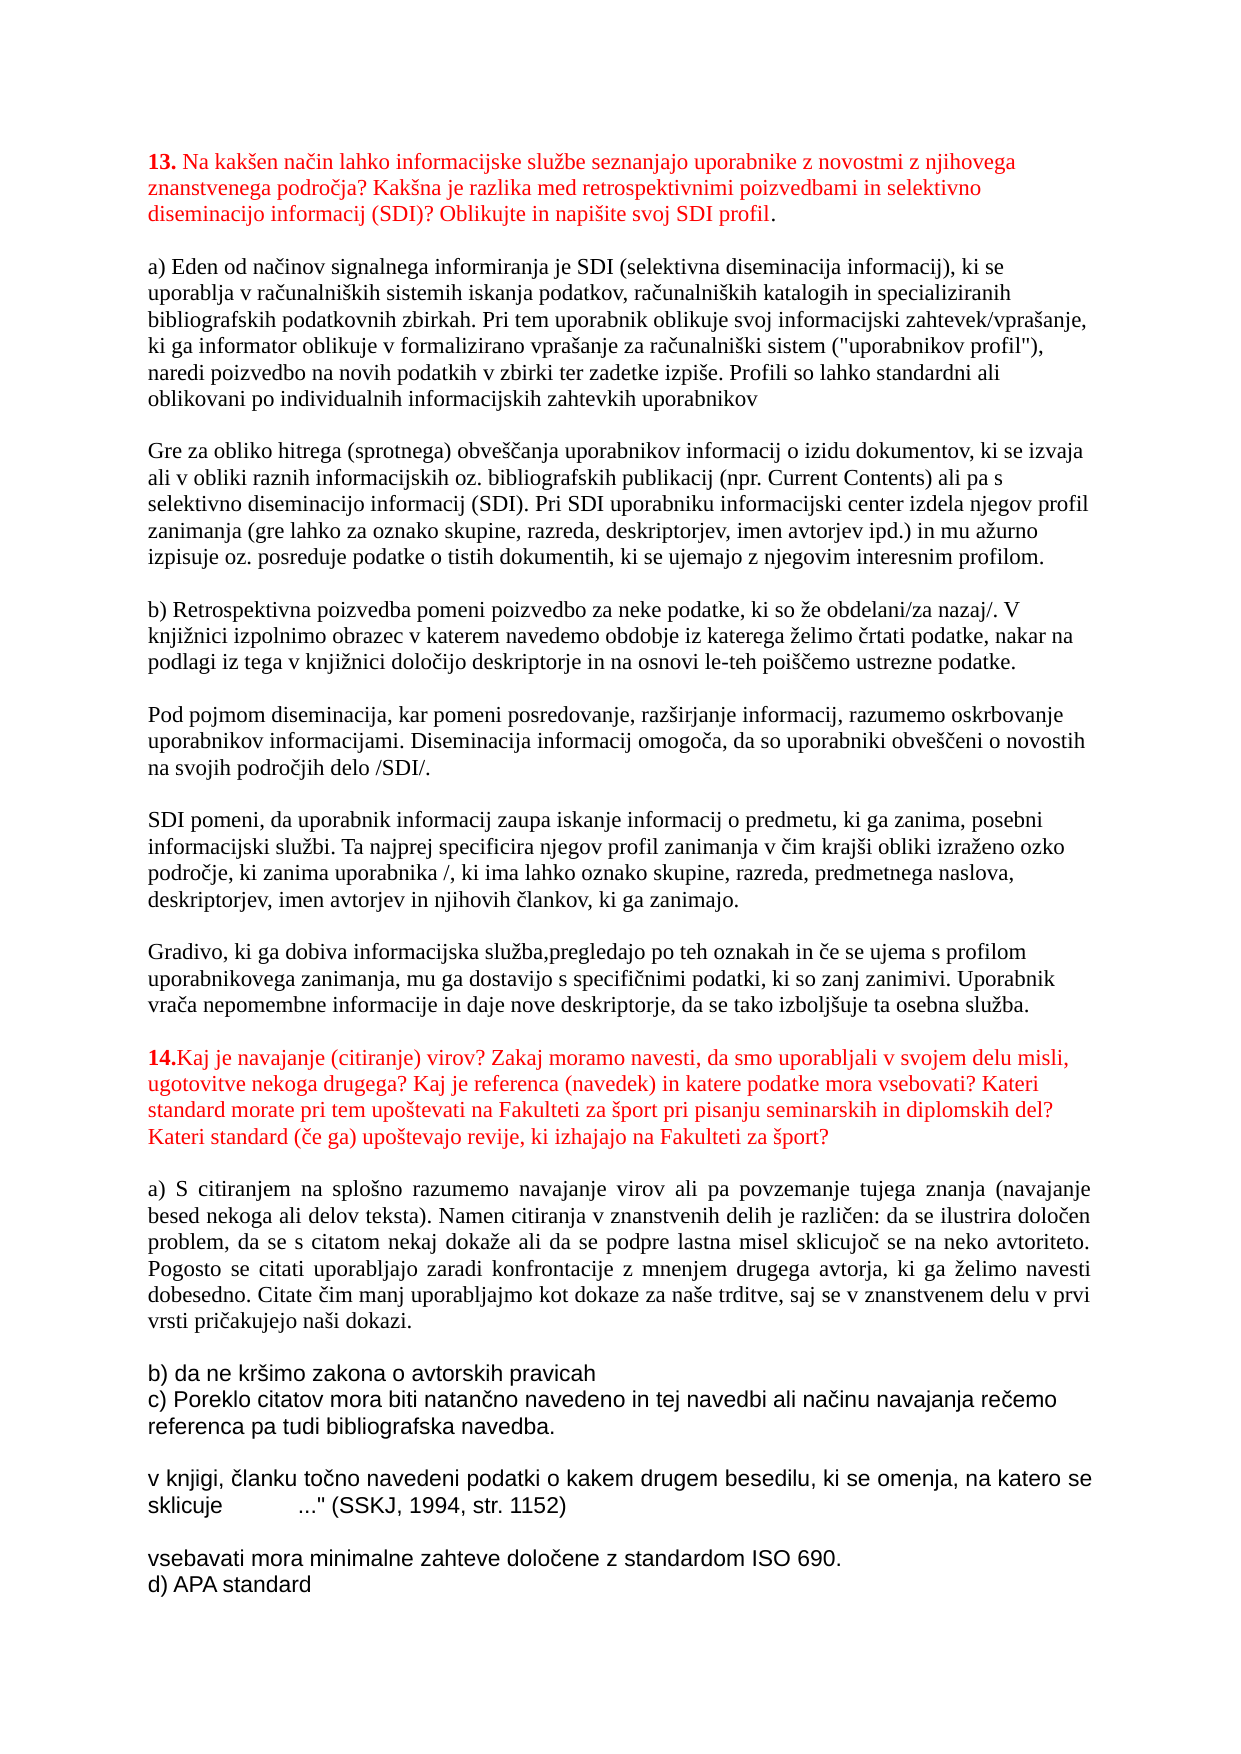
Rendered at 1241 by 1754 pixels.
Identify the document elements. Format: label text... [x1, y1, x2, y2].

text Kateri standard (če ga) upoštevajo revije, ki izhajajo na Fakulteti za šport? [148, 1123, 1092, 1149]
text SDI pomeni, da uporabnik informacij zaupa iskanje informacij o predmetu, ki ga zanima, posebni informacijski službi. Ta najprej specificira njegov profil zanimanja v čim krajši obliki izraženo ozko področje, ki zanima uporabnika /, ki ima lahko oznako skupine, razreda, predmetnega naslova, deskriptorjev, imen avtorjev in njihovih člankov, ki ga zanimajo. [148, 807, 1092, 912]
text vsebavati mora minimalne zahteve določene z standardom ISO 690. [148, 1544, 1092, 1571]
text d) APA standard [148, 1571, 1092, 1597]
text b) Retrospektivna poizvedba pomeni poizvedbo za neke podatke, ki so že obdelani/za nazaj/. V knjižnici izpolnimo obrazec v katerem navedemo obdobje iz katerega želimo črtati podatke, nakar na podlagi iz tega v knjižnici določijo deskriptorje in na osnovi le-teh poiščemo ustrezne podatke. [148, 596, 1092, 675]
text 13. Na kakšen način lahko informacijske službe seznanjajo uporabnike z novostmi z njihovega znanstvenega področja? Kakšna je razlika med retrospektivnimi poizvedbami in selektivno diseminacijo informacij (SDI)? Oblikujte in napišite svoj SDI profil. [148, 148, 1092, 227]
text a) S citiranjem na splošno razumemo navajanje virov ali pa povzemanje tujega znanja (navajanje besed nekoga ali delov teksta). Namen citiranja v znanstvenih delih je različen: da se ilustrira določen problem, da se s citatom nekaj dokaže ali da se podpre lastna misel sklicujoč se na neko avtoriteto. Pogosto se citati uporabljajo zaradi konfrontacije z mnenjem drugega avtorja, ki ga želimo navesti dobesedno. Citate čim manj uporabljajmo kot dokaze za naše trditve, saj se v znanstvenem delu v prvi vrsti pričakujejo naši dokazi. [148, 1176, 1092, 1334]
text Gre za obliko hitrega (sprotnega) obveščanja uporabnikov informacij o izidu dokumentov, ki se izvaja ali v obliki raznih informacijskih oz. bibliografskih publikacij (npr. Current Contents) ali pa s selektivno diseminacijo informacij (SDI). Pri SDI uporabniku informacijski center izdela njegov profil zanimanja (gre lahko za oznako skupine, razreda, deskriptorjev, imen avtorjev ipd.) in mu ažurno izpisuje oz. posreduje podatke o tistih dokumentih, ki se ujemajo z njegovim interesnim profilom. [148, 438, 1092, 569]
text b) da ne kršimo zakona o avtorskih pravicah [148, 1360, 1092, 1386]
text Gradivo, ki ga dobiva informacijska služba,pregledajo po teh oznakah in če se ujema s profilom uporabnikovega zanimanja, mu ga dostavijo s specifičnimi podatki, ki so zanj zanimivi. Uporabnik vrača nepomembne informacije in daje nove deskriptorje, da se tako izboljšuje ta osebna služba. [148, 938, 1092, 1017]
text Pod pojmom diseminacija, kar pomeni posredovanje, razširjanje informacij, razumemo oskrbovanje uporabnikov informacijami. Diseminacija informacij omogoča, da so uporabniki obveščeni o novostih na svojih področjih delo /SDI/. [148, 701, 1092, 780]
text a) Eden od načinov signalnega informiranja je SDI (selektivna diseminacija informacij), ki se uporablja v računalniških sistemih iskanja podatkov, računalniških katalogih in specializiranih bibliografskih podatkovnih zbirkah. Pri tem uporabnik oblikuje svoj informacijski zahtevek/vprašanje, ki ga informator oblikuje v formalizirano vprašanje za računalniški sistem ("uporabnikov profil"), naredi poizvedbo na novih podatkih v zbirki ter zadetke izpiše. Profili so lahko standardni ali oblikovani po individualnih informacijskih zahtevkih uporabnikov [148, 253, 1092, 411]
text v knjigi, članku točno navedeni podatki o kakem drugem besedilu, ki se omenja, na katero se sklicuje ..." (SSKJ, 1994, str. 1152) [148, 1465, 1092, 1518]
text c) Poreklo citatov mora biti natančno navedeno in tej navedbi ali načinu navajanja rečemo referenca pa tudi bibliografska navedba. [148, 1386, 1092, 1439]
text 14.Kaj je navajanje (citiranje) virov? Zakaj moramo navesti, da smo uporabljali v svojem delu misli, ugotovitve nekoga drugega? Kaj je referenca (navedek) in katere podatke mora vsebovati? Kateri standard morate pri tem upoštevati na Fakulteti za šport pri pisanju seminarskih in diplomskih del? [148, 1044, 1092, 1123]
